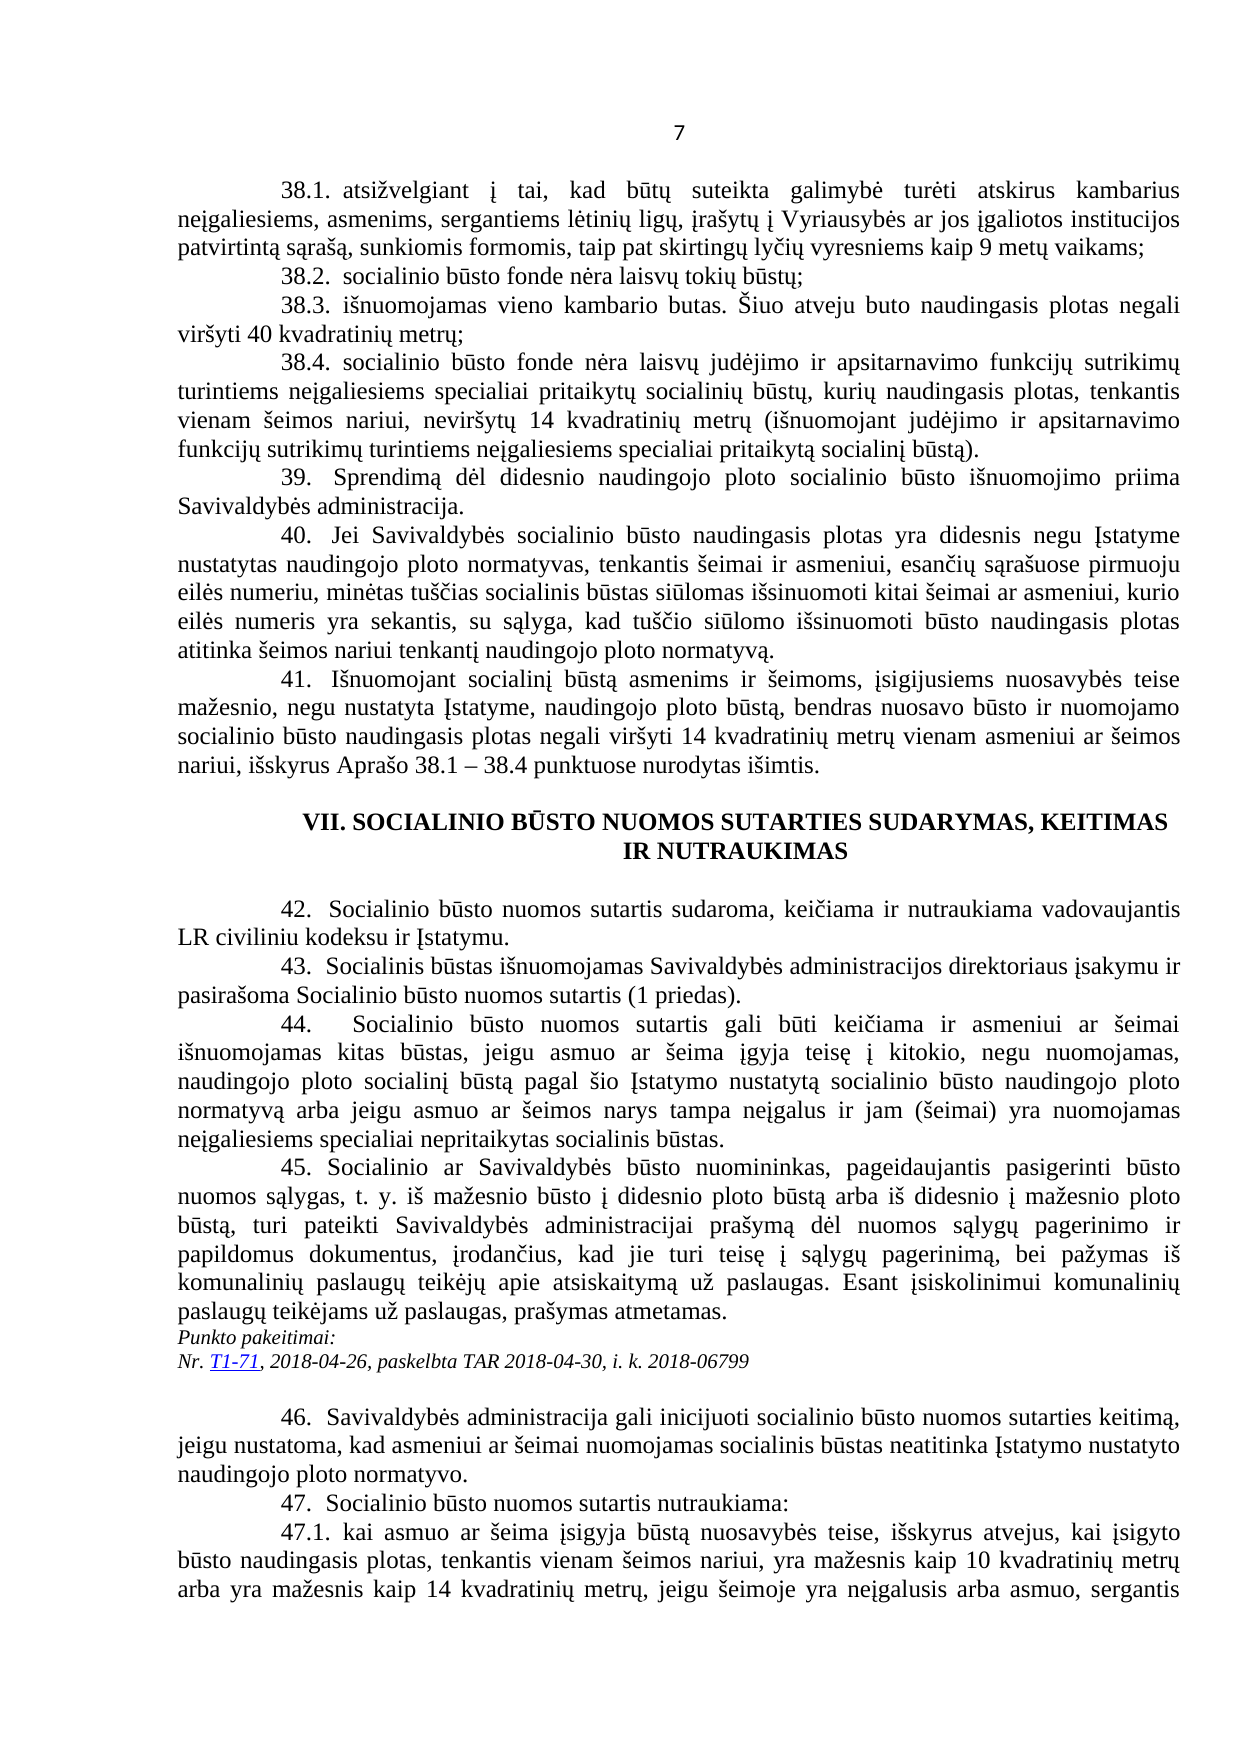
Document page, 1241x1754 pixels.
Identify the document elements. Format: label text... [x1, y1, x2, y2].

text 41. Išnuomojant socialinį būstą asmenims ir šeimoms, įsigijusiems nuosavybės teise mažesnio, negu nustatyta Įstatyme, naudingojo ploto būstą, bendras nuosavo būsto ir nuomojamo socialinio būsto naudingasis plotas negali viršyti 14 kvadratinių metrų vienam asmeniui ar šeimos nariui, išskyrus Aprašo 38.1 – 38.4 punktuose nurodytas išimtis. [177, 664, 1181, 779]
text 38.1. atsižvelgiant į tai, kad būtų suteikta galimybė turėti atskirus kambarius neįgaliesiems, asmenims, sergantiems lėtinių ligų, įrašytų į Vyriausybės ar jos įgaliotos institucijos patvirtintą sąrašą, sunkiomis formomis, taip pat skirtingų lyčių vyresniems kaip 9 metų vaikams; [177, 175, 1181, 261]
text 47. Socialinio būsto nuomos sutartis nutraukiama: [177, 1488, 1181, 1517]
text 39. Sprendimą dėl didesnio naudingojo ploto socialinio būsto išnuomojimo priima Savivaldybės administracija. [177, 462, 1181, 520]
text 40. Jei Savivaldybės socialinio būsto naudingasis plotas yra didesnis negu Įstatyme nustatytas naudingojo ploto normatyvas, tenkantis šeimai ir asmeniui, esančių sąrašuose pirmuoju eilės numeriu, minėtas tuščias socialinis būstas siūlomas išsinuomoti kitai šeimai ar asmeniui, kurio eilės numeris yra sekantis, su sąlyga, kad tuščio siūlomo išsinuomoti būsto naudingasis plotas atitinka šeimos nariui tenkantį naudingojo ploto normatyvą. [177, 520, 1181, 664]
text Punkto pakeitimai: [177, 1325, 1181, 1349]
text VII. SOCIALINIO BŪSTO NUOMOS SUTARTIES SUDARYMAS, KEITIMAS IR NUTRAUKIMAS [290, 807, 1181, 865]
text 38.2. socialinio būsto fonde nėra laisvų tokių būstų; [177, 261, 1181, 290]
text 43. Socialinis būstas išnuomojamas Savivaldybės administracijos direktoriaus įsakymu ir pasirašoma Socialinio būsto nuomos sutartis (1 priedas). [177, 951, 1181, 1009]
text Nr. T1-71, 2018-04-26, paskelbta TAR 2018-04-30, i. k. 2018-06799 [177, 1349, 1181, 1373]
text 47.1. kai asmuo ar šeima įsigyja būstą nuosavybės teise, išskyrus atvejus, kai įsigyto būsto naudingasis plotas, tenkantis vienam šeimos nariui, yra mažesnis kaip 10 kvadratinių metrų arba yra mažesnis kaip 14 kvadratinių metrų, jeigu šeimoje yra neįgalusis arba asmuo, sergantis [177, 1517, 1181, 1603]
text 38.4. socialinio būsto fonde nėra laisvų judėjimo ir apsitarnavimo funkcijų sutrikimų turintiems neįgaliesiems specialiai pritaikytų socialinių būstų, kurių naudingasis plotas, tenkantis vienam šeimos nariui, neviršytų 14 kvadratinių metrų (išnuomojant judėjimo ir apsitarnavimo funkcijų sutrikimų turintiems neįgaliesiems specialiai pritaikytą socialinį būstą). [177, 347, 1181, 462]
text 45. Socialinio ar Savivaldybės būsto nuomininkas, pageidaujantis pasigerinti būsto nuomos sąlygas, t. y. iš mažesnio būsto į didesnio ploto būstą arba iš didesnio į mažesnio ploto būstą, turi pateikti Savivaldybės administracijai prašymą dėl nuomos sąlygų pagerinimo ir papildomus dokumentus, įrodančius, kad jie turi teisę į sąlygų pagerinimą, bei pažymas iš komunalinių paslaugų teikėjų apie atsiskaitymą už paslaugas. Esant įsiskolinimui komunalinių paslaugų teikėjams už paslaugas, prašymas atmetamas. [177, 1152, 1181, 1325]
text 42. Socialinio būsto nuomos sutartis sudaroma, keičiama ir nutraukiama vadovaujantis LR civiliniu kodeksu ir Įstatymu. [177, 894, 1181, 951]
text 46. Savivaldybės administracija gali inicijuoti socialinio būsto nuomos sutarties keitimą, jeigu nustatoma, kad asmeniui ar šeimai nuomojamas socialinis būstas neatitinka Įstatymo nustatyto naudingojo ploto normatyvo. [177, 1402, 1181, 1488]
text 38.3. išnuomojamas vieno kambario butas. Šiuo atveju buto naudingasis plotas negali viršyti 40 kvadratinių metrų; [177, 290, 1181, 347]
text 44. Socialinio būsto nuomos sutartis gali būti keičiama ir asmeniui ar šeimai išnuomojamas kitas būstas, jeigu asmuo ar šeima įgyja teisę į kitokio, negu nuomojamas, naudingojo ploto socialinį būstą pagal šio Įstatymo nustatytą socialinio būsto naudingojo ploto normatyvą arba jeigu asmuo ar šeimos narys tampa neįgalus ir jam (šeimai) yra nuomojamas neįgaliesiems specialiai nepritaikytas socialinis būstas. [177, 1009, 1181, 1152]
